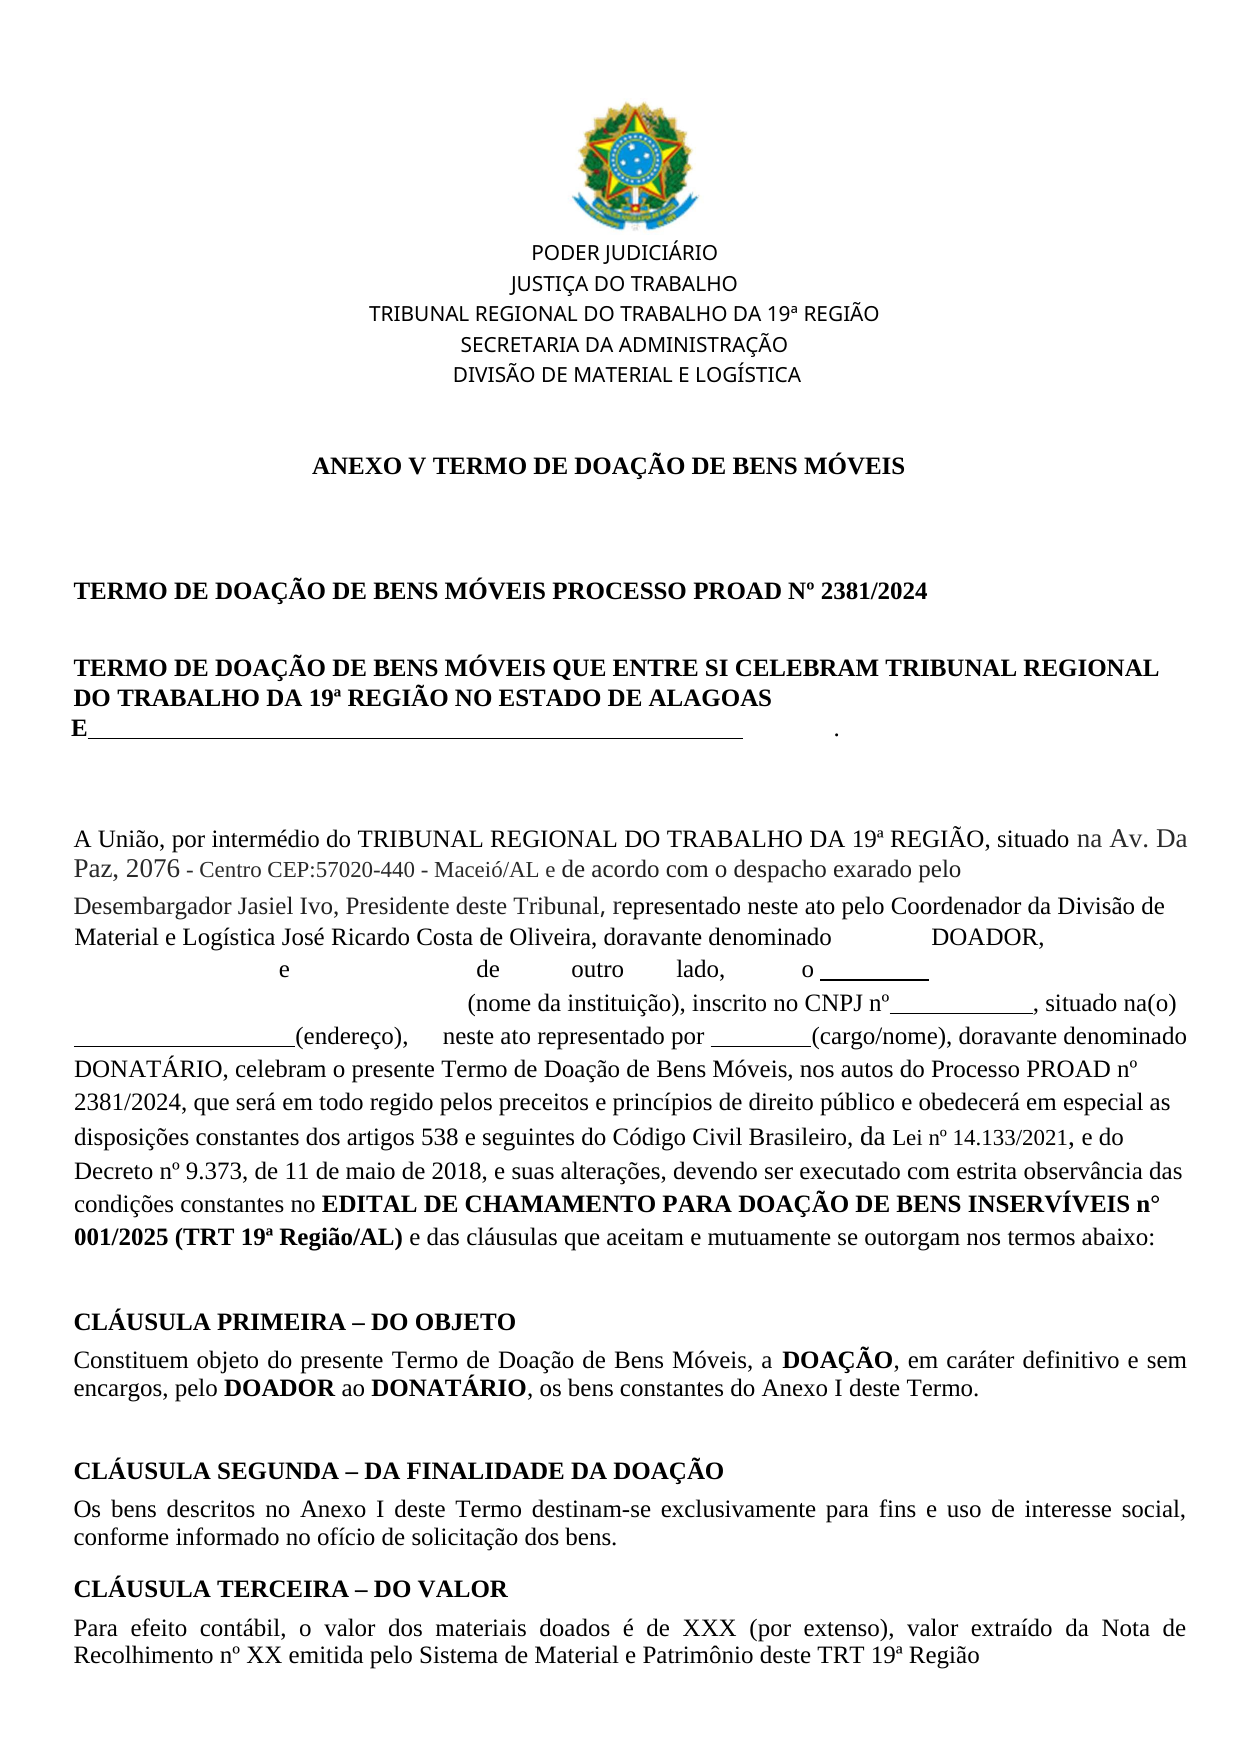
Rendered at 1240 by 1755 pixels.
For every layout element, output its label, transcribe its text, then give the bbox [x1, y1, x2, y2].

text JUSTIÇA DO TRABALHO [69, 269, 1185, 297]
text Desembargador Jasiel Ivo, Presidente deste Tribunal, representado neste ato pelo Coordenador da Divisão de [73, 889, 1188, 921]
text A União, por intermédio do TRIBUNAL REGIONAL DO TRABALHO DA 19ª REGIÃO, situado na Av. Da Paz, 2076 - Centro CEP:57020-440 - Maceió/AL e de acordo com o despacho exarado pelo [73, 823, 1188, 883]
text (nome da instituição), inscrito no CNPJ nº , situado na(o) (endereço), neste ato representado por (cargo/nome), doravante denominado DONATÁRIO, celebram o presente Termo de Doação de Bens Móveis, nos autos do Processo PROAD nº 2381/2024, que será em todo regido pelos preceitos e princípios de direito público e obedecerá em especial as disposições constantes dos artigos 538 e seguintes do Código Civil Brasileiro, da Lei nº 14.133/2021, e do Decreto nº 9.373, de 11 de maio de 2018, e suas alterações, devendo ser executado com estrita observância das condições constantes no EDITAL DE CHAMAMENTO PARA DOAÇÃO DE BENS INSERVÍVEIS n° 001/2025 (TRT 19ª Região/AL) e das cláusulas que aceitam e mutuamente se outorgam nos termos abaixo: [74, 988, 1188, 1251]
subtitle TERMO DE DOAÇÃO DE BENS MÓVEIS QUE ENTRE SI CELEBRAM TRIBUNAL REGIONAL DO TRABALHO DA 19ª REGIÃO NO ESTADO DE ALAGOAS [73, 653, 1188, 712]
text Para efeito contábil, o valor dos materiais doados é de XXX (por extenso), valor extraído da Nota de Recolhimento nº XX emitida pelo Sistema de Material e Patrimônio deste TRT 19ª Região [73, 1614, 1188, 1669]
text TERMO DE DOAÇÃO DE BENS MÓVEIS PROCESSO PROAD Nº 2381/2024 [73, 576, 1188, 605]
text E . [29, 714, 1188, 742]
text Material e Logística José Ricardo Costa de Oliveira, doravante denominado DOADOR, [29, 923, 1188, 951]
text ANEXO V TERMO DE DOAÇÃO DE BENS MÓVEIS [29, 451, 1188, 480]
text TRIBUNAL REGIONAL DO TRABALHO DA 19ª REGIÃO [69, 299, 1185, 328]
text SECRETARIA DA ADMINISTRAÇÃO [69, 330, 1184, 358]
subtitle CLÁUSULA SEGUNDA – DA FINALIDADE DA DOAÇÃO [73, 1456, 1188, 1485]
text e de outro lado, o [29, 956, 1188, 983]
text Os bens descritos no Anexo I deste Termo destinam-se exclusivamente para fins e uso de interesse social, conforme informado no ofício de solicitação dos bens. [73, 1496, 1188, 1551]
text Constituem objeto do presente Termo de Doação de Bens Móveis, a DOAÇÃO, em caráter definitivo e sem encargos, pelo DOADOR ao DONATÁRIO, os bens constantes do Anexo I deste Termo. [73, 1347, 1188, 1402]
subtitle CLÁUSULA PRIMEIRA – DO OBJETO [73, 1307, 1188, 1336]
text DIVISÃO DE MATERIAL E LOGÍSTICA [69, 360, 1184, 389]
text PODER JUDICIÁRIO [69, 238, 1185, 267]
subtitle CLÁUSULA TERCEIRA – DO VALOR [73, 1574, 1188, 1603]
